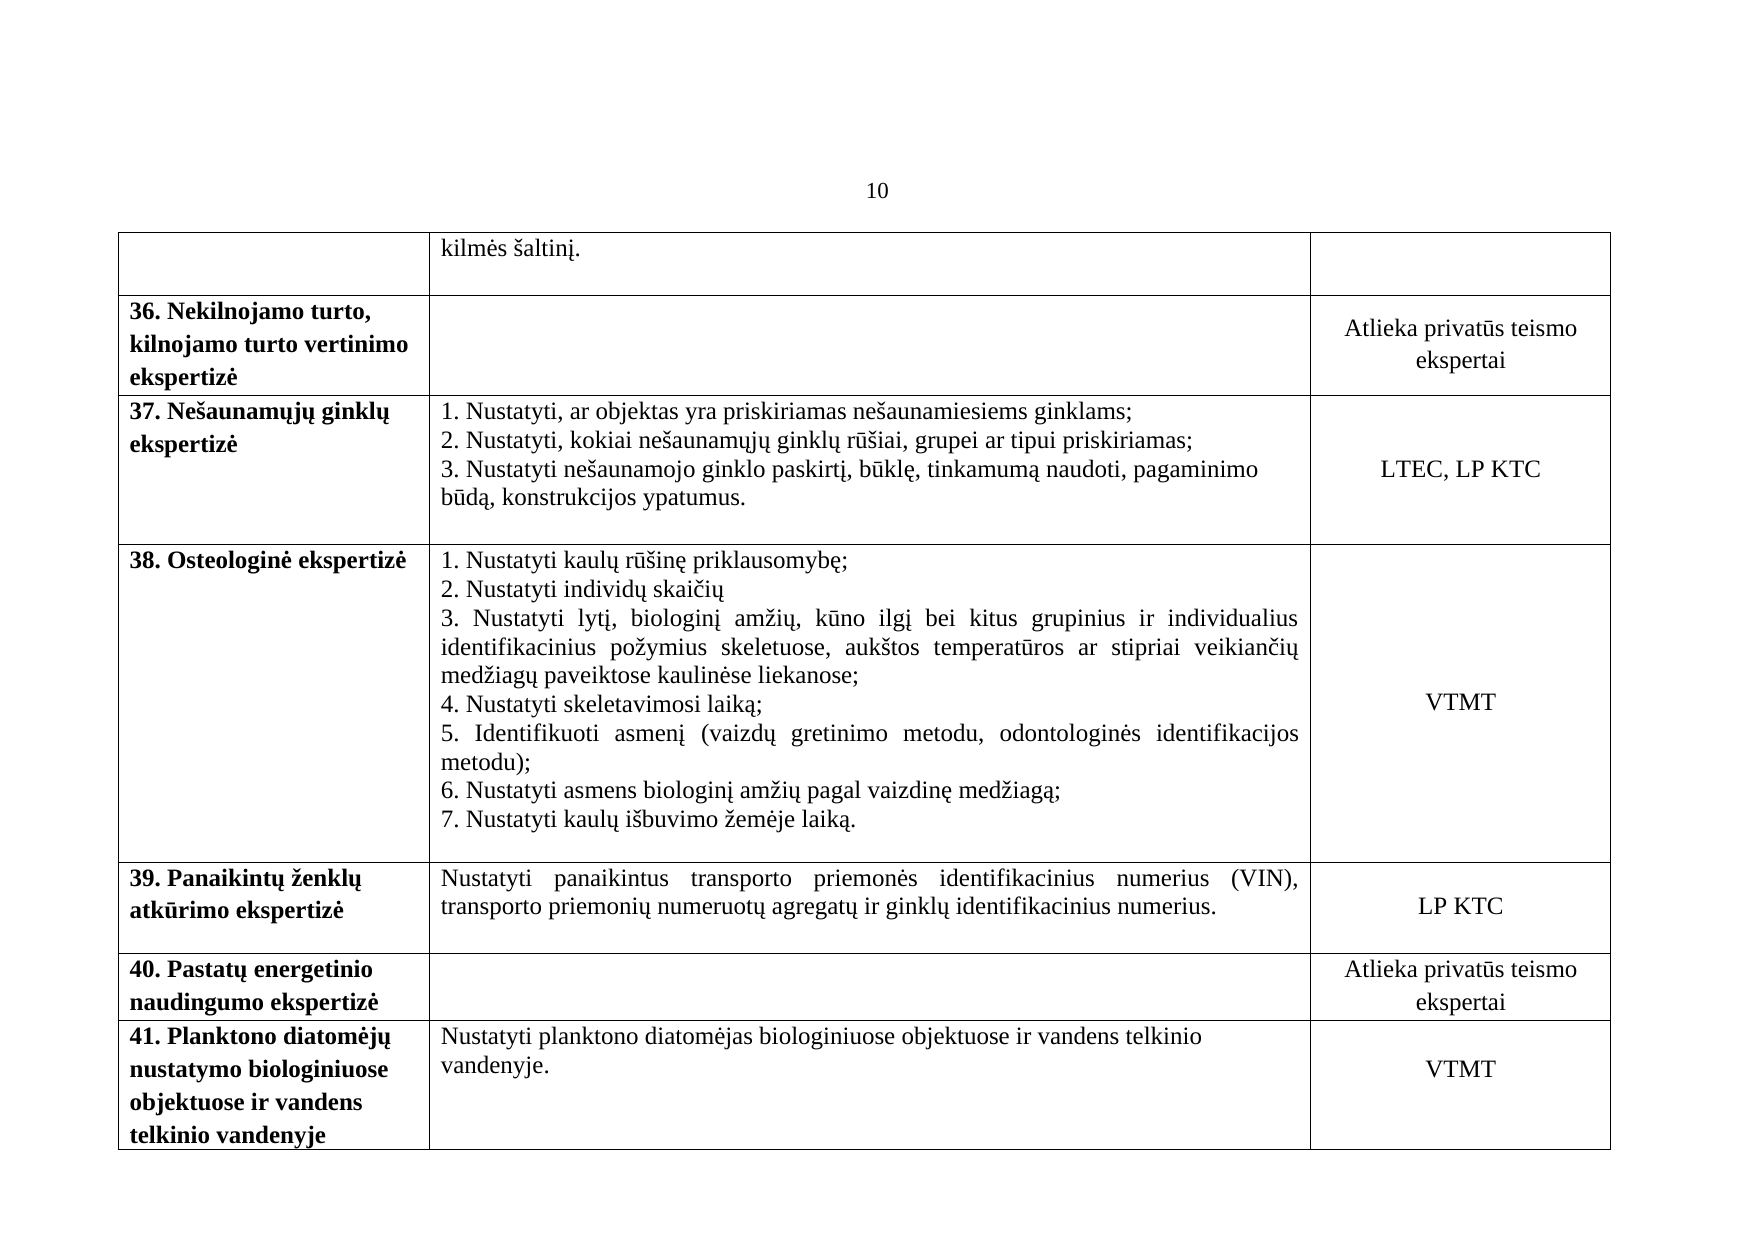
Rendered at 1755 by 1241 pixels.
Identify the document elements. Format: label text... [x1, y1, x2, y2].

table_cell [430, 954, 1310, 1020]
table_cell Nustatyti panaikintus transporto priemonės identifikacinius numerius (VIN), transporto priemonių numeruotų agregatų ir ginklų identifikacinius numerius. [430, 863, 1310, 953]
table_cell [430, 296, 1310, 395]
table_cell [119, 233, 429, 295]
table_cell Nustatyti planktono diatomėjas biologiniuose objektuose ir vandens telkinio vandenyje. [430, 1021, 1310, 1149]
table_cell Atlieka privatūs teismo ekspertai [1311, 954, 1610, 1020]
table_cell LP KTC [1311, 863, 1610, 953]
table_cell 1. Nustatyti kaulų rūšinę priklausomybę; 2. Nustatyti individų skaičių 3. Nustatyti lytį, biologinį amžių, kūno ilgį bei kitus grupinius ir individualius identifikacinius požymius skeletuose, aukštos temperatūros ar stipriai veikiančių medžiagų paveiktose kaulinėse liekanose; 4. Nustatyti skeletavimosi laiką; 5. Identifikuoti asmenį (vaizdų gretinimo metodu, odontologinės identifikacijos metodu); 6. Nustatyti asmens biologinį amžių pagal vaizdinę medžiagą; 7. Nustatyti kaulų išbuvimo žemėje laiką. [430, 545, 1310, 862]
table_cell 39. Panaikintų ženklų atkūrimo ekspertizė [119, 863, 429, 953]
table_cell 36. Nekilnojamo turto, kilnojamo turto vertinimo ekspertizė [119, 296, 429, 395]
table_cell LTEC, LP KTC [1311, 396, 1610, 544]
table_cell [1311, 233, 1610, 295]
table_cell 38. Osteologinė ekspertizė [119, 545, 429, 862]
table_cell VTMT [1311, 545, 1610, 862]
table_cell VTMT [1311, 1021, 1610, 1149]
table_cell 41. Planktono diatomėjų nustatymo biologiniuose objektuose ir vandens telkinio vandenyje [119, 1021, 429, 1149]
table_cell Atlieka privatūs teismo ekspertai [1311, 296, 1610, 395]
table_cell 40. Pastatų energetinio naudingumo ekspertizė [119, 954, 429, 1020]
table_cell 1. Nustatyti, ar objektas yra priskiriamas nešaunamiesiems ginklams; 2. Nustatyti, kokiai nešaunamųjų ginklų rūšiai, grupei ar tipui priskiriamas; 3. Nustatyti nešaunamojo ginklo paskirtį, būklę, tinkamumą naudoti, pagaminimo būdą, konstrukcijos ypatumus. [430, 396, 1310, 544]
table_cell 37. Nešaunamųjų ginklų ekspertizė [119, 396, 429, 544]
table_cell kilmės šaltinį. [430, 233, 1310, 295]
